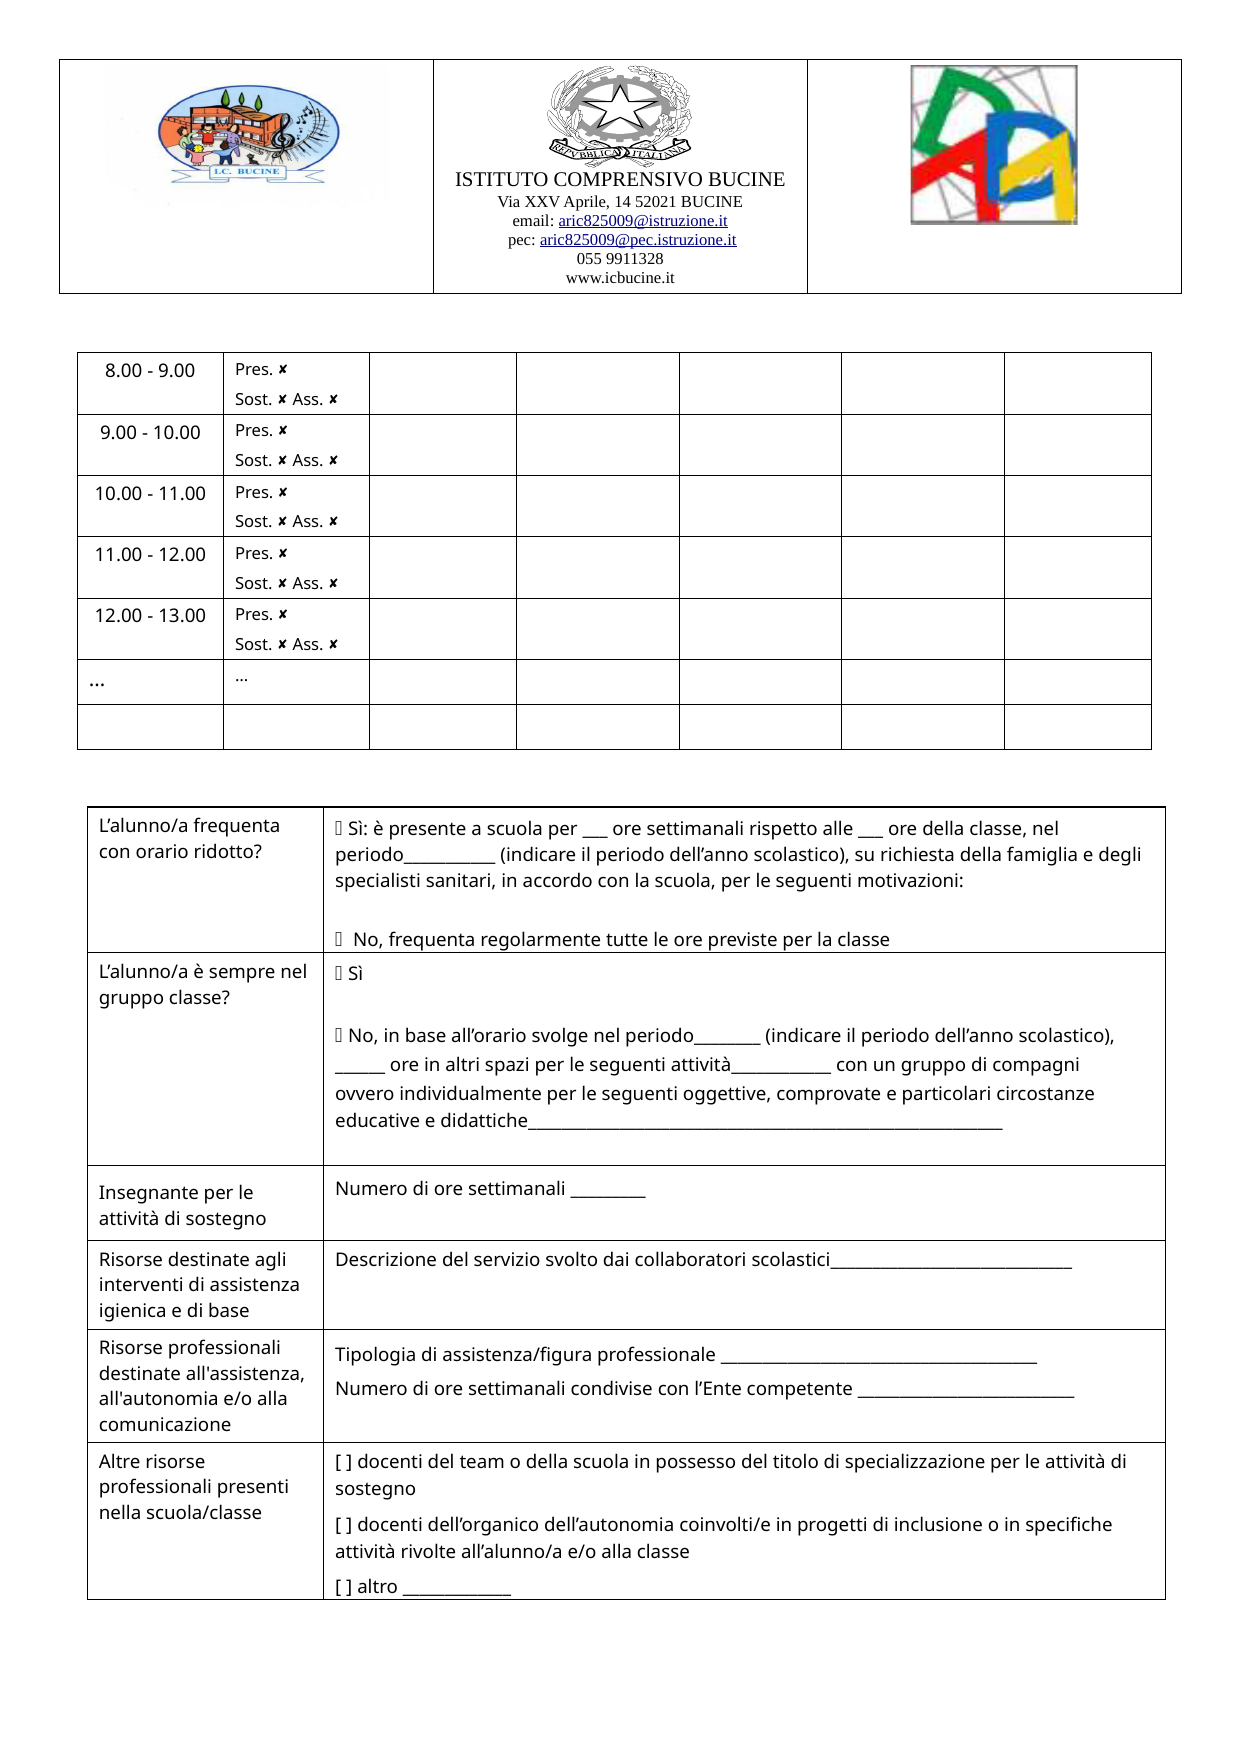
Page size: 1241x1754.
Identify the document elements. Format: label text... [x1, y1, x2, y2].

table_cell [680, 353, 841, 413]
table_cell Pres.  Sost.  Ass.  [224, 476, 369, 536]
table_cell [680, 660, 841, 704]
table_cell Risorse professionali destinate all'assistenza, all'autonomia e/o alla comunicazione [88, 1330, 323, 1442]
table_cell L’alunno/a è sempre nel gruppo classe? [88, 953, 323, 1164]
table_cell Pres.  Sost.  Ass.  [224, 599, 369, 659]
table_cell [842, 476, 1004, 536]
table_cell [1005, 705, 1151, 748]
table_cell 9.00 - 10.00 [78, 415, 223, 475]
table_cell [370, 476, 516, 536]
table_cell  Sì  No, in base all’orario svolge nel periodo________ (indicare il periodo dell’anno scolastico), ______ ore in altri spazi per le seguenti attività____________ con un gruppo di compagni ovvero individualmente per le seguenti oggettive, comprovate e particolari circostanze educative e didattiche_________________________________________________________ [324, 953, 1165, 1164]
table_cell [1005, 599, 1151, 659]
table_cell [1005, 353, 1151, 413]
table_cell [842, 660, 1004, 704]
table_cell [517, 537, 679, 597]
table_cell [842, 705, 1004, 748]
table_cell [680, 537, 841, 597]
table_cell [370, 415, 516, 475]
table_cell 12.00 - 13.00 [78, 599, 223, 659]
table_cell Pres.  Sost.  Ass.  [224, 353, 369, 413]
table_cell [224, 705, 369, 748]
table_cell [842, 537, 1004, 597]
table_cell Pres.  Sost.  Ass.  [224, 537, 369, 597]
table_cell 8.00 - 9.00 [78, 353, 223, 413]
table_cell [370, 537, 516, 597]
table_cell [1005, 415, 1151, 475]
table_cell Pres.  Sost.  Ass.  [224, 415, 369, 475]
table_cell [680, 705, 841, 748]
table_cell 11.00 - 12.00 [78, 537, 223, 597]
picture [910, 65, 1078, 225]
table_cell [78, 705, 223, 748]
table_cell [517, 476, 679, 536]
table_cell 10.00 - 11.00 [78, 476, 223, 536]
table_cell Risorse destinate agli interventi di assistenza igienica e di base [88, 1241, 323, 1328]
table_cell Descrizione del servizio svolto dai collaboratori scolastici_____________________________ [324, 1241, 1165, 1328]
table_cell [680, 599, 841, 659]
table_header  Sì: è presente a scuola per ___ ore settimanali rispetto alle ___ ore della classe, nel periodo___________ (indicare il periodo dell’anno scolastico), su richiesta della famiglia e degli specialisti sanitari, in accordo con la scuola, per le seguenti motivazioni: No, frequenta regolarmente tutte le ore previste per la classe [324, 808, 1165, 952]
table_cell [370, 705, 516, 748]
table_cell [680, 415, 841, 475]
table_cell [517, 599, 679, 659]
table_cell [517, 415, 679, 475]
table_cell [370, 660, 516, 704]
table_header L’alunno/a frequenta con orario ridotto? [88, 808, 323, 952]
table_cell [680, 476, 841, 536]
table_cell [517, 353, 679, 413]
table_cell [370, 353, 516, 413]
table_cell [517, 660, 679, 704]
table_cell Tipologia di assistenza/figura professionale ______________________________________ Numero di ore settimanali condivise con l’Ente competente __________________________ [324, 1330, 1165, 1442]
table_cell Altre risorse professionali presenti nella scuola/classe [88, 1443, 323, 1599]
table_cell [842, 415, 1004, 475]
table_cell [1005, 537, 1151, 597]
table_cell [370, 599, 516, 659]
table_cell [1005, 476, 1151, 536]
table_cell [1005, 660, 1151, 704]
table_cell Numero di ore settimanali _________ [324, 1166, 1165, 1239]
table_cell [ ] docenti del team o della scuola in possesso del titolo di specializzazione per le attività di sostegno [ ] docenti dell’organico dell’autonomia coinvolti/e in progetti di inclusione o in specifiche attività rivolte all’alunno/a e/o alla classe [ ] altro _____________ [324, 1443, 1165, 1599]
table_cell … [78, 660, 223, 704]
table_cell [842, 599, 1004, 659]
table_cell [842, 353, 1004, 413]
table_cell … [224, 660, 369, 704]
table_cell [517, 705, 679, 748]
picture [103, 65, 389, 213]
table_cell Insegnante per le attività di sostegno [88, 1166, 323, 1239]
